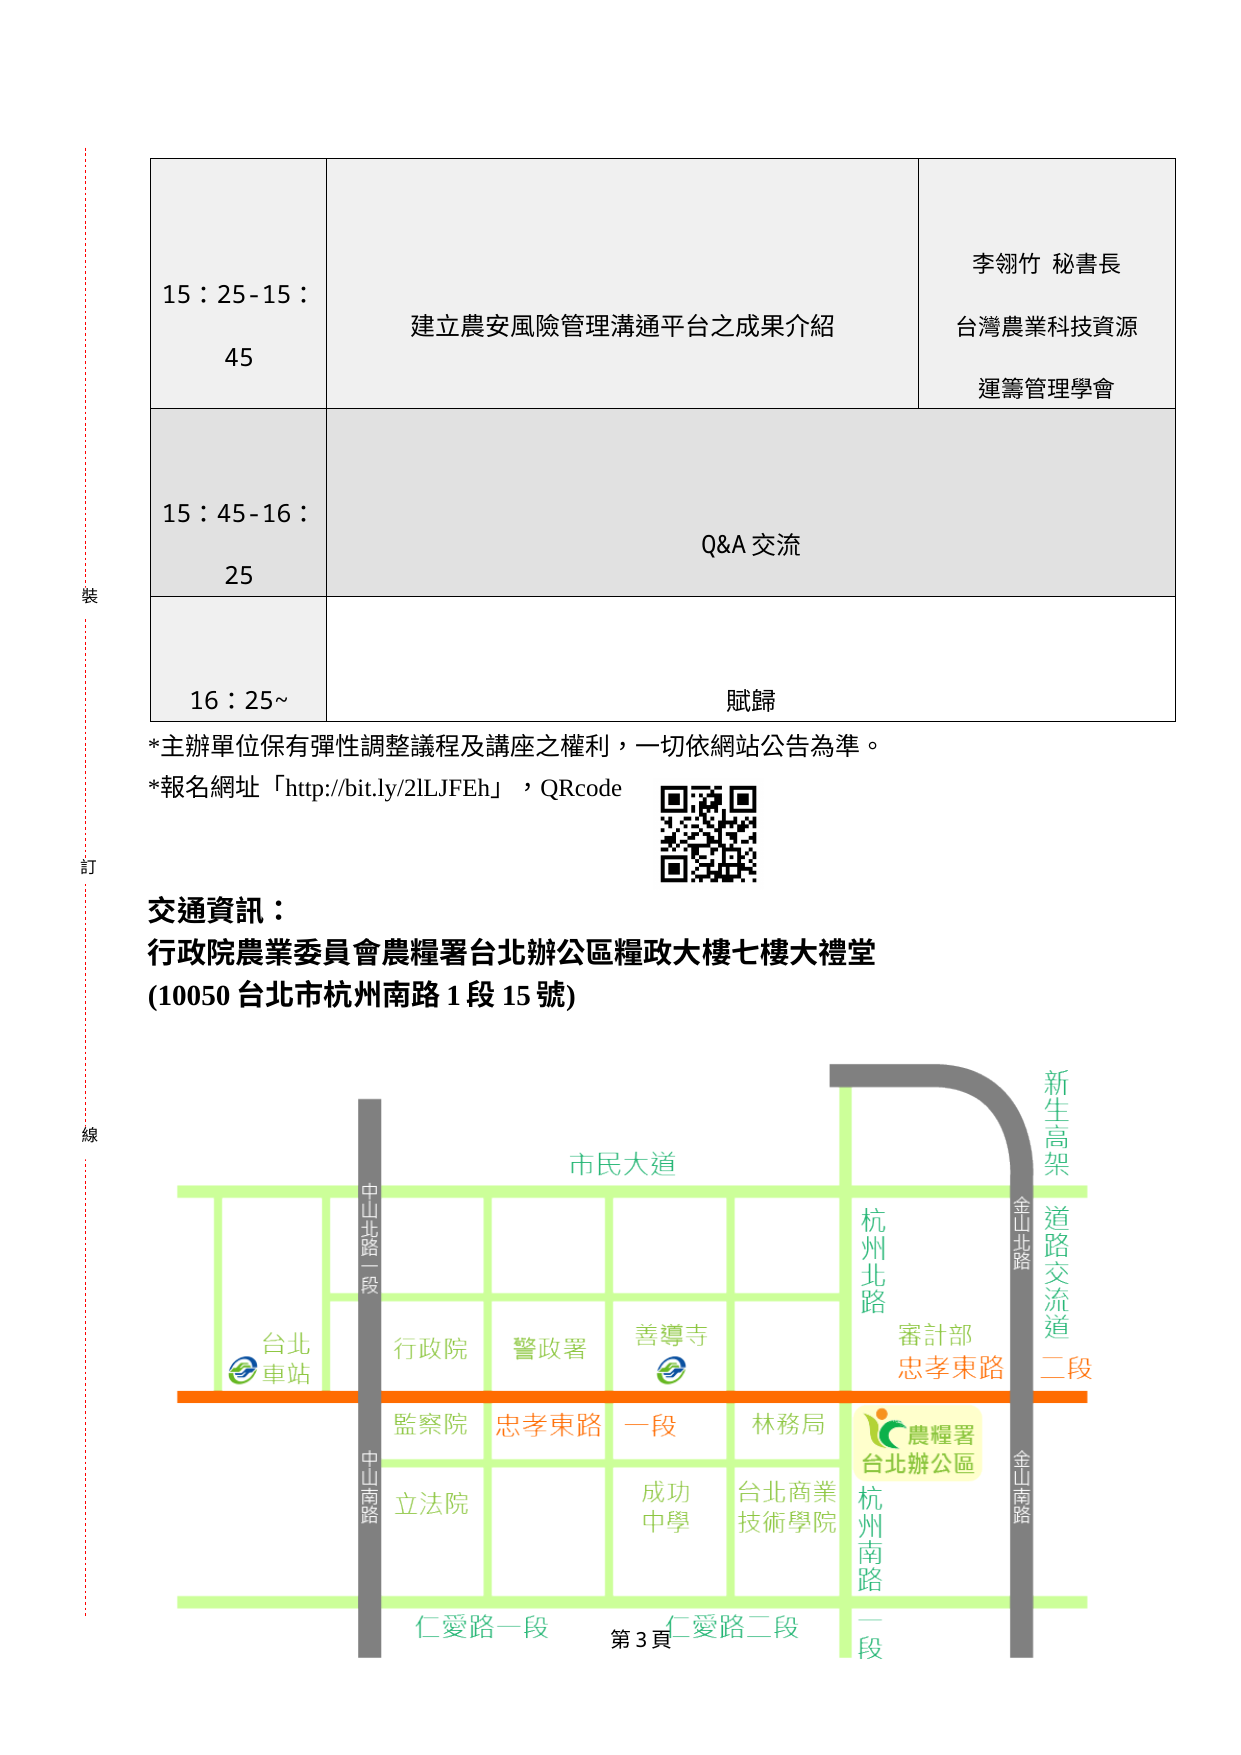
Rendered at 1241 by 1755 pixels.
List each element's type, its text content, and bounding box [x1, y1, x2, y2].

table_cell 16：25~ [151, 597, 326, 721]
table_cell 15：25-15：45 [151, 159, 326, 408]
table_cell 李翎竹 秘書長 台灣農業科技資源 運籌管理學會 [919, 159, 1175, 408]
table_cell 建立農安風險管理溝通平台之成果介紹 [327, 159, 918, 408]
text 交通資訊： [148, 888, 1093, 930]
table_cell Q&A交流 [327, 409, 1175, 596]
text *報名網址「http://bit.ly/2lLJFEh」，QRcode [148, 763, 1093, 805]
table_cell 賦歸 [327, 597, 1175, 721]
text *主辦單位保有彈性調整議程及講座之權利，一切依網站公告為準。 [148, 722, 1093, 763]
text 行政院農業委員會農糧署台北辦公區糧政大樓七樓大禮堂 [148, 930, 1093, 972]
table_cell 15：45-16：25 [151, 409, 326, 596]
text (10050台北市杭州南路1段15號) [148, 972, 1093, 1013]
